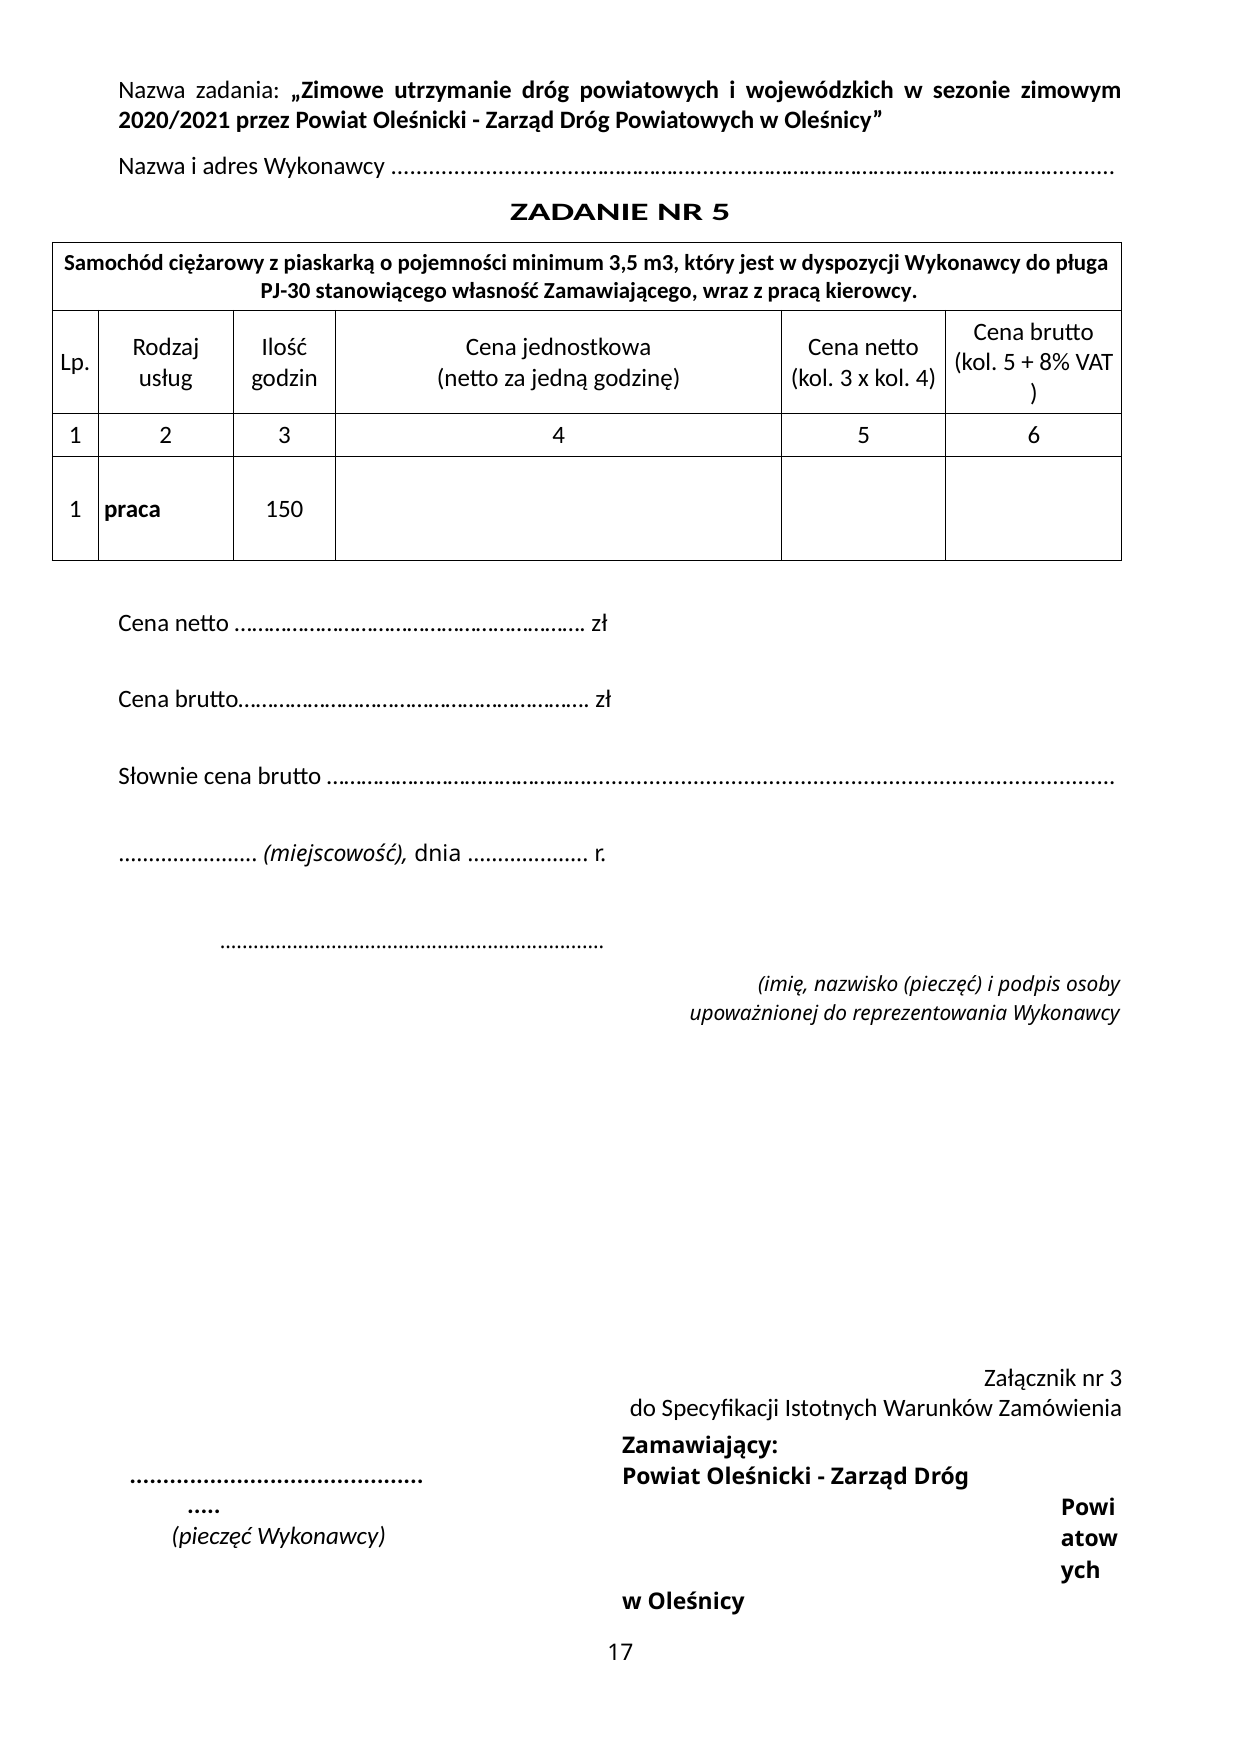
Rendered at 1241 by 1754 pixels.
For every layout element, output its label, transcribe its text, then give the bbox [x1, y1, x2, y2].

table_cell Lp. [53, 311, 98, 413]
table_cell 1 [53, 414, 98, 456]
table_header Samochód ciężarowy z piaskarką o pojemności minimum 3,5 m3, który jest w dyspozycji Wykonawcy do pługa PJ-30 stanowiącego własność Zamawiającego, wraz z pracą kierowcy. [53, 243, 1121, 310]
table_cell 1 [53, 457, 98, 560]
table_cell Ilość godzin [234, 311, 335, 413]
text …………….……. (miejscowość), dnia ………….……. r. [118, 837, 1122, 868]
table_cell Rodzaj usług [99, 311, 233, 413]
table_cell Cena jednostkowa (netto za jedną godzinę) [336, 311, 781, 413]
text Słownie cena brutto ……………………………………….................................................................................... [118, 760, 1122, 790]
table_cell praca [99, 457, 233, 560]
table_cell Cena brutto (kol. 5 + 8% VAT ) [946, 311, 1121, 413]
text do Specyfikacji Istotnych Warunków Zamówienia [118, 1392, 1122, 1423]
text upoważnionej do reprezentowania Wykonawcy [118, 998, 1122, 1026]
text (imię, nazwisko (pieczęć) i podpis osoby [118, 969, 1122, 998]
table_cell 5 [782, 414, 945, 456]
text ZADANIE NR 5 [118, 196, 1122, 226]
text Cena brutto……………………………………………………. zł [118, 683, 1122, 714]
text Nazwa zadania: „Zimowe utrzymanie dróg powiatowych i wojewódzkich w sezonie zimowym 2020/2021 przez Powiat Oleśnicki - Zarząd Dróg Powiatowych w Oleśnicy” [118, 74, 1122, 135]
table_cell Cena netto (kol. 3 x kol. 4) [782, 311, 945, 413]
table_cell 4 [336, 414, 781, 456]
text ..................................................................... [118, 927, 1122, 955]
table_cell [782, 457, 945, 560]
table_cell [946, 457, 1121, 560]
text Cena netto ……………………………………………………. zł [118, 607, 1122, 637]
table_cell 3 [234, 414, 335, 456]
table_header Zamawiający: Powiat Oleśnicki - Zarząd Dróg Powiatowych w Oleśnicy [435, 1423, 1128, 1622]
text Załącznik nr 3 [118, 1362, 1122, 1392]
table_header ................................................. (pieczęć Wykonawcy) [124, 1423, 434, 1622]
table_cell [336, 457, 781, 560]
table_cell 150 [234, 457, 335, 560]
table_cell 2 [99, 414, 233, 456]
table_cell 6 [946, 414, 1121, 456]
text Nazwa i adres Wykonawcy ...............................………………..........……………………………………………........... [118, 150, 1122, 181]
